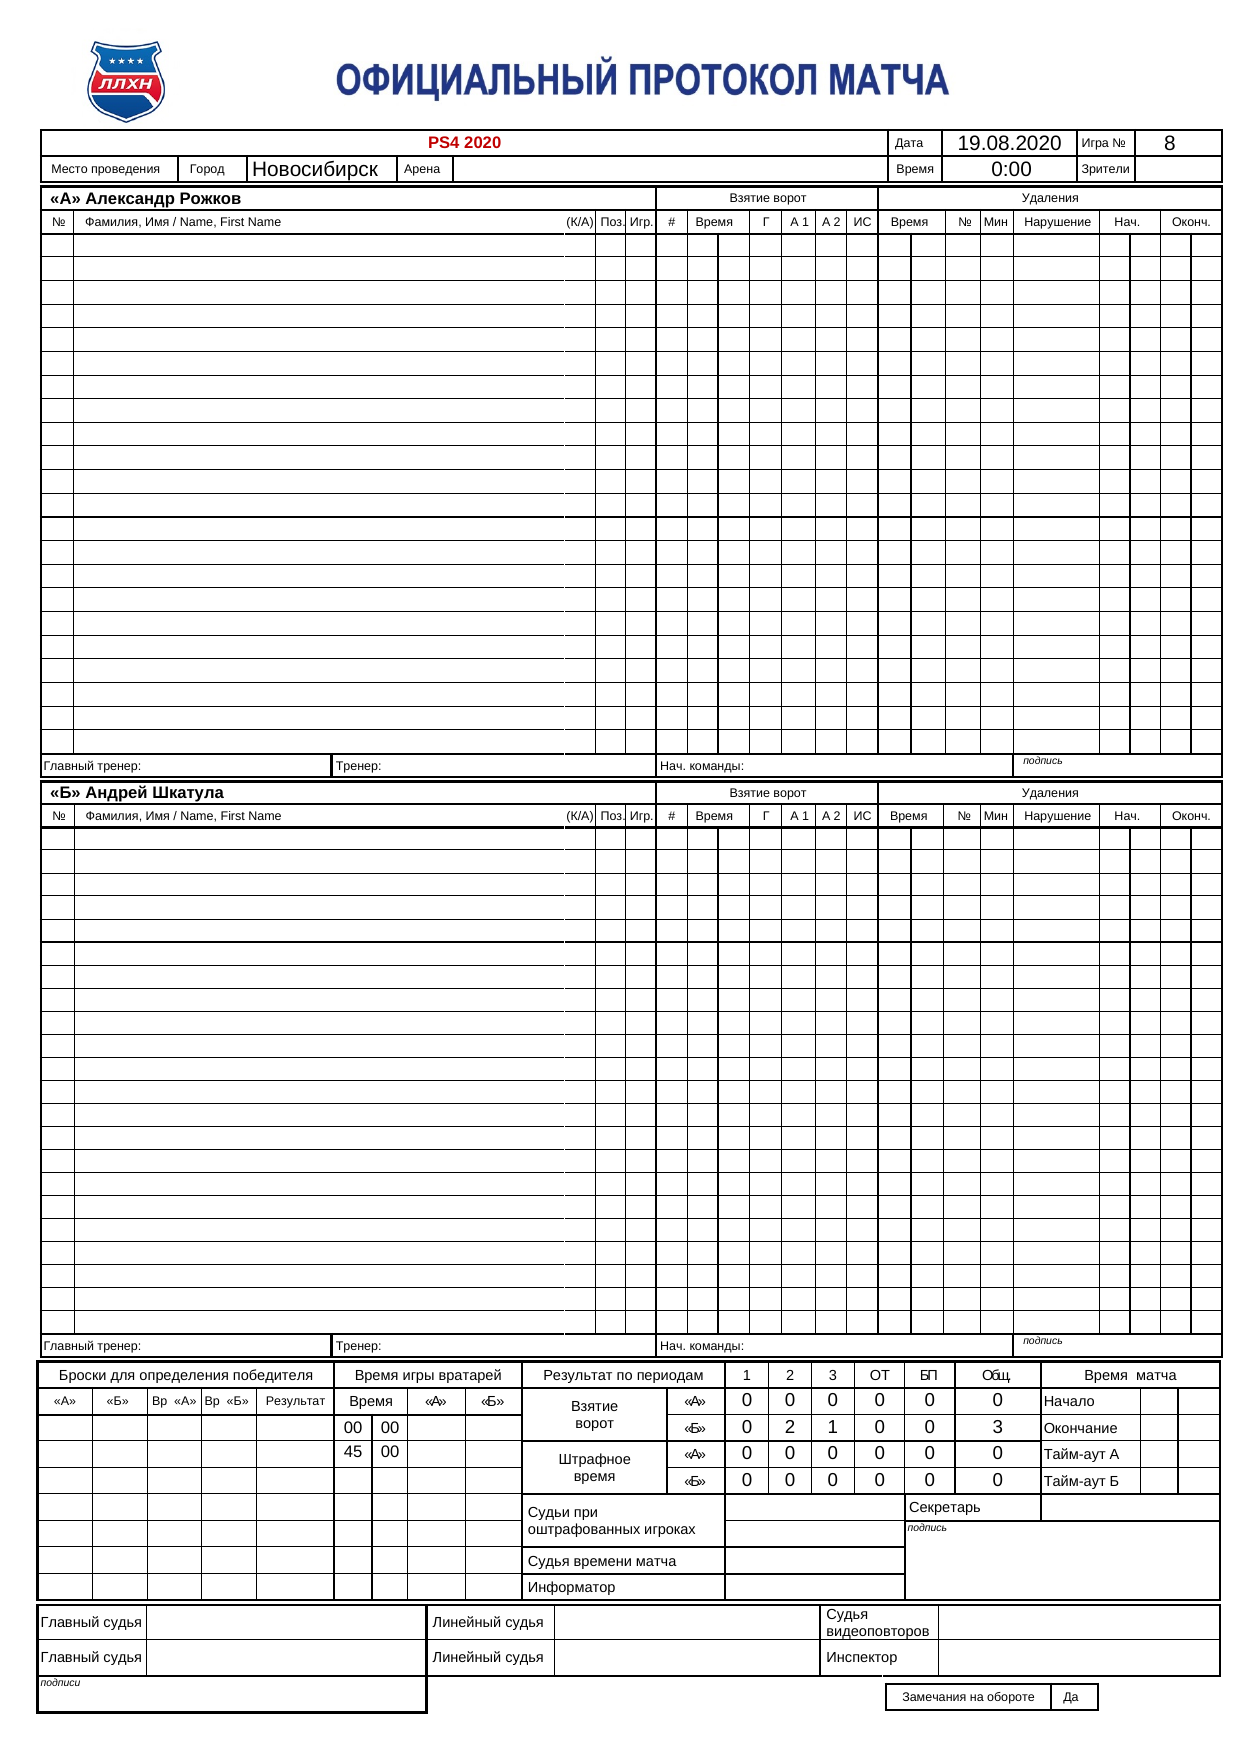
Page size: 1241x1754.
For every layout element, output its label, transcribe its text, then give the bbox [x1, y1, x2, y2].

table_cell [847, 989, 877, 1011]
table_cell [75, 1265, 564, 1287]
table_cell [847, 1196, 877, 1218]
table_header Взятие ворот [657, 783, 877, 803]
table_cell [657, 305, 687, 327]
table_cell А 1 [782, 211, 815, 233]
table_cell [657, 281, 687, 303]
table_cell [981, 1311, 1013, 1333]
table_cell [565, 588, 595, 611]
table_cell [1192, 399, 1221, 422]
table_cell [816, 966, 846, 987]
table_cell Вр «А» [148, 1389, 201, 1413]
table_cell [555, 1640, 819, 1675]
table_header «Б» Андрей Шкатула [42, 783, 655, 803]
table_cell [847, 1127, 877, 1149]
table_cell [688, 565, 717, 587]
table_cell [912, 588, 945, 611]
table_cell [981, 989, 1013, 1011]
table_cell [626, 966, 655, 987]
table_cell [719, 1242, 749, 1264]
table_cell [981, 896, 1013, 918]
table_cell [93, 1547, 147, 1573]
table_cell [74, 588, 564, 611]
table_cell [565, 659, 595, 682]
table_cell [565, 446, 595, 469]
table_cell [912, 257, 945, 280]
table_cell [1014, 470, 1099, 493]
table_cell [1161, 829, 1190, 849]
table_cell Результат [257, 1389, 333, 1413]
table_header 2 [769, 1363, 811, 1387]
table_cell [847, 730, 877, 753]
table_cell [596, 257, 625, 280]
table_cell [981, 707, 1013, 729]
table_cell [1131, 1081, 1160, 1103]
table_cell Тайм-аут Б [1042, 1468, 1140, 1493]
table_cell [1161, 494, 1190, 516]
table_cell [42, 235, 73, 256]
table_cell [565, 1242, 595, 1264]
table_cell [596, 659, 625, 682]
table_cell [847, 707, 877, 729]
table_cell [42, 328, 73, 351]
table_cell [879, 1104, 910, 1126]
table_cell [750, 1150, 781, 1172]
table_cell [1100, 1104, 1129, 1126]
table_cell [74, 565, 564, 587]
table_cell [1131, 518, 1160, 540]
table_cell [879, 920, 910, 941]
table_cell [74, 399, 564, 422]
table_cell [1192, 494, 1221, 516]
table_cell [657, 399, 687, 422]
table_cell [1014, 850, 1099, 872]
table_cell [596, 1035, 625, 1057]
table_cell [1192, 565, 1221, 587]
table_cell [75, 1058, 564, 1079]
table_cell Тайм-аут А [1042, 1441, 1140, 1467]
table_cell [782, 446, 815, 469]
table_cell [565, 235, 595, 256]
table_cell [944, 943, 980, 964]
table_cell [373, 1494, 407, 1520]
table_cell [1192, 470, 1221, 493]
table_cell [1100, 541, 1129, 564]
table_cell [847, 1311, 877, 1333]
table_cell [847, 235, 877, 256]
table_cell [847, 966, 877, 987]
table_cell [373, 1574, 407, 1599]
table_cell [1161, 588, 1190, 611]
table_cell [1192, 1196, 1221, 1218]
table_header 3 [812, 1363, 854, 1387]
table_cell № [944, 805, 980, 826]
table_cell 00 [373, 1441, 407, 1467]
table_cell [816, 989, 846, 1011]
table_cell [42, 1311, 74, 1333]
table_cell [657, 565, 687, 587]
table_cell [847, 659, 877, 682]
table_cell [782, 1012, 815, 1033]
table_cell 0 [812, 1389, 854, 1413]
table_cell [879, 636, 910, 658]
table_cell 2 [769, 1415, 811, 1440]
table_cell [750, 730, 781, 753]
table_cell [879, 1173, 910, 1195]
table_cell [1161, 636, 1190, 658]
table_cell Фамилия, Имя / Name, First Name [74, 211, 565, 233]
table_cell [657, 1219, 687, 1241]
table_cell [74, 612, 564, 634]
table_cell [847, 683, 877, 706]
table_cell Время [879, 805, 943, 826]
table_cell [657, 1288, 687, 1310]
table_cell [912, 1173, 943, 1195]
table_cell (К/А) [565, 211, 595, 233]
table_cell [74, 683, 564, 706]
table_cell [847, 376, 877, 398]
table_cell [257, 1547, 333, 1573]
table_cell [1141, 1468, 1177, 1493]
table_cell ИС [847, 211, 877, 233]
table_cell [42, 636, 73, 658]
table_cell [879, 518, 910, 540]
table_cell [42, 470, 73, 493]
table_header Результат по периодам [523, 1363, 724, 1387]
table_header Игра № [1078, 131, 1134, 155]
table_cell [782, 257, 815, 280]
table_cell [657, 328, 687, 351]
table_cell [1192, 730, 1221, 753]
table_cell [74, 281, 564, 303]
table_cell [1100, 1081, 1129, 1103]
table_cell [1014, 636, 1099, 658]
table_cell [596, 1219, 625, 1241]
table_cell [912, 1242, 943, 1264]
table_cell [1161, 943, 1190, 964]
table_cell [657, 541, 687, 564]
table_cell [847, 829, 877, 849]
table_cell [42, 659, 73, 682]
table_cell [981, 235, 1013, 256]
table_cell [750, 1173, 781, 1195]
table_cell [1014, 829, 1099, 849]
table_cell [847, 1081, 877, 1103]
table_cell [912, 874, 943, 895]
table_cell [596, 829, 625, 849]
table_cell [1131, 1012, 1160, 1033]
table_cell [1100, 446, 1129, 469]
table_cell [1014, 1150, 1099, 1172]
table_cell [565, 920, 595, 941]
table_cell [1014, 874, 1099, 895]
table_cell [565, 352, 595, 374]
table_cell [565, 1173, 595, 1195]
table_cell [1161, 399, 1190, 422]
table_cell [782, 850, 815, 872]
table_cell [1014, 446, 1099, 469]
table_cell [688, 659, 717, 682]
table_cell [1014, 730, 1099, 753]
table_cell Нарушение [1014, 211, 1099, 233]
table_cell [626, 257, 655, 280]
table_cell Инспектор [821, 1640, 938, 1675]
table_cell [39, 1521, 92, 1546]
table_cell [719, 399, 749, 422]
table_cell [782, 494, 815, 516]
table_cell [1131, 281, 1160, 303]
table_header Броски для определения победителя [39, 1363, 333, 1387]
table_cell [657, 920, 687, 941]
table_cell [750, 470, 781, 493]
table_cell [42, 730, 73, 753]
table_cell [912, 920, 943, 941]
table_cell Главный тренер: [42, 1335, 330, 1356]
table_cell [879, 565, 910, 587]
table_cell [688, 235, 717, 256]
table_cell [981, 966, 1013, 987]
table_header ОТ [855, 1363, 904, 1387]
table_cell [782, 352, 815, 374]
table_cell [782, 305, 815, 327]
table_cell [782, 1150, 815, 1172]
table_cell [1100, 1012, 1129, 1033]
table_cell [981, 446, 1013, 469]
table_cell [750, 423, 781, 445]
table_cell [657, 1081, 687, 1103]
table_cell [148, 1441, 201, 1467]
table_cell [879, 1196, 910, 1218]
table_cell [782, 1288, 815, 1310]
table_cell [1014, 943, 1099, 964]
table_cell [657, 707, 687, 729]
table_cell [816, 1219, 846, 1241]
table_cell [1100, 1311, 1129, 1333]
table_cell [565, 874, 595, 895]
table_cell [782, 565, 815, 587]
table_cell [626, 874, 655, 895]
table_cell [75, 896, 564, 918]
table_cell [782, 1035, 815, 1057]
table_cell [946, 683, 980, 706]
table_cell «Б» [668, 1468, 724, 1493]
table_cell 0 [855, 1415, 904, 1440]
table_cell [335, 1547, 371, 1573]
table_cell [879, 446, 910, 469]
table_cell [74, 352, 564, 374]
table_cell [726, 1495, 904, 1520]
table_cell [847, 518, 877, 540]
table_cell [726, 1521, 904, 1546]
table_cell 0 [769, 1389, 811, 1413]
table_cell [626, 730, 655, 753]
table_cell [912, 1150, 943, 1172]
table_cell [1014, 352, 1099, 374]
table_cell [912, 1012, 943, 1033]
table_cell [596, 305, 625, 327]
table_cell Город [179, 157, 246, 181]
table_cell [335, 1494, 371, 1520]
table_cell [466, 1521, 521, 1546]
table_cell «А» [668, 1442, 724, 1467]
table_cell [1131, 1242, 1160, 1264]
table_cell [75, 989, 564, 1011]
table_cell [688, 683, 717, 706]
table_cell [782, 612, 815, 634]
table_cell [879, 966, 910, 987]
table_cell [626, 588, 655, 611]
table_cell [912, 612, 945, 634]
table_cell [148, 1521, 201, 1546]
table_cell [565, 730, 595, 753]
table_cell [688, 1081, 717, 1103]
table_cell [42, 399, 73, 422]
table_cell [912, 1288, 943, 1310]
table_cell [782, 423, 815, 445]
table_cell [1100, 1265, 1129, 1287]
table_cell 0 [726, 1468, 768, 1493]
table_cell [944, 1081, 980, 1103]
table_cell [626, 636, 655, 658]
table_cell [148, 1574, 201, 1599]
table_cell [719, 966, 749, 987]
table_cell [944, 1173, 980, 1195]
table_cell [688, 1196, 717, 1218]
table_cell [1131, 470, 1160, 493]
table_cell 0 [726, 1389, 768, 1413]
table_cell [39, 1416, 92, 1440]
table_cell [879, 1058, 910, 1079]
table_cell [1100, 874, 1129, 895]
table_cell [42, 518, 73, 540]
table_cell подпись [906, 1522, 1219, 1599]
table_cell [816, 1081, 846, 1103]
table_cell [626, 305, 655, 327]
table_cell [782, 966, 815, 987]
table_cell [782, 470, 815, 493]
table_cell [688, 257, 717, 280]
table_cell [1100, 588, 1129, 611]
table_cell [912, 399, 945, 422]
table_cell [946, 328, 980, 351]
table_cell [75, 874, 564, 895]
table_cell [912, 305, 945, 327]
table_cell [626, 470, 655, 493]
table_cell [981, 423, 1013, 445]
table_cell [626, 612, 655, 634]
table_cell [782, 874, 815, 895]
table_cell [408, 1416, 465, 1440]
table_cell [1014, 896, 1099, 918]
table_cell [1014, 707, 1099, 729]
table_cell [944, 1311, 980, 1333]
table_cell Линейный судья [428, 1640, 554, 1675]
table_cell [981, 1173, 1013, 1195]
table_cell [1014, 518, 1099, 540]
table_cell [944, 1219, 980, 1241]
table_cell [1192, 612, 1221, 634]
table_cell [1100, 328, 1129, 351]
table_cell [1161, 1219, 1190, 1241]
table_cell [1014, 1104, 1099, 1126]
table_cell [1161, 565, 1190, 587]
table_cell [1131, 1127, 1160, 1149]
table_cell [565, 423, 595, 445]
table_cell [626, 1058, 655, 1079]
table_cell [1131, 896, 1160, 918]
table_cell [688, 399, 717, 422]
table_cell [596, 612, 625, 634]
table_cell [879, 399, 910, 422]
table_cell [596, 446, 625, 469]
table_cell [657, 518, 687, 540]
table_cell [626, 659, 655, 682]
table_cell 0 [769, 1468, 811, 1493]
table_cell Нач. [1100, 211, 1160, 233]
table_cell [719, 494, 749, 516]
table_cell [946, 730, 980, 753]
table_cell [565, 1219, 595, 1241]
table_cell [847, 541, 877, 564]
table_cell [42, 707, 73, 729]
table_cell [816, 1058, 846, 1079]
table_cell [750, 565, 781, 587]
table_cell [782, 1196, 815, 1218]
table_cell [912, 1104, 943, 1126]
table_cell [750, 1104, 781, 1126]
table_header БП [905, 1363, 954, 1387]
table_cell [1192, 446, 1221, 469]
table_cell [373, 1547, 407, 1573]
table_cell [1136, 157, 1221, 181]
table_cell [847, 1242, 877, 1264]
table_cell [1131, 1173, 1160, 1195]
table_cell [565, 989, 595, 1011]
table_cell [879, 1081, 910, 1103]
table_cell [879, 494, 910, 516]
table_cell [596, 636, 625, 658]
table_cell [847, 612, 877, 634]
table_cell [74, 305, 564, 327]
table_cell [1192, 659, 1221, 682]
table_cell [912, 1081, 943, 1103]
table_cell [408, 1468, 465, 1493]
table_cell 0 [726, 1442, 768, 1467]
table_cell [626, 850, 655, 872]
table_cell [1100, 612, 1129, 634]
table_cell [1042, 1495, 1219, 1520]
table_cell [946, 376, 980, 398]
table_cell [750, 966, 781, 987]
table_cell Время [889, 157, 941, 181]
table_cell [912, 494, 945, 516]
table_cell [912, 683, 945, 706]
table_cell [75, 1127, 564, 1149]
table_cell [981, 518, 1013, 540]
table_cell Время [688, 805, 749, 826]
table_cell [946, 588, 980, 611]
table_cell [879, 659, 910, 682]
table_cell [626, 1219, 655, 1241]
table_cell 1 [812, 1415, 854, 1440]
table_cell [596, 399, 625, 422]
table_cell [1131, 1288, 1160, 1310]
table_cell [565, 896, 595, 918]
table_cell [39, 1494, 92, 1520]
table_cell [688, 1127, 717, 1149]
table_cell [912, 518, 945, 540]
table_cell [1192, 1104, 1221, 1126]
table_cell [565, 376, 595, 398]
table_cell Игр. [626, 211, 655, 233]
table_cell [688, 446, 717, 469]
table_cell Зрители [1078, 157, 1134, 181]
table_cell [657, 850, 687, 872]
table_cell [847, 874, 877, 895]
table_cell [657, 588, 687, 611]
table_cell [879, 305, 910, 327]
table_cell [782, 659, 815, 682]
table_cell [202, 1521, 256, 1546]
table_cell Секретарь [906, 1495, 1040, 1520]
table_cell [719, 896, 749, 918]
table_cell [565, 305, 595, 327]
table_cell [981, 281, 1013, 303]
table_cell [719, 1173, 749, 1195]
table_cell Вр «Б» [202, 1389, 256, 1413]
table_cell [1100, 423, 1129, 445]
table_cell 0 [855, 1389, 904, 1413]
table_cell [596, 281, 625, 303]
table_cell [1100, 281, 1129, 303]
table_cell [816, 829, 846, 849]
table_cell [816, 1265, 846, 1287]
table_cell [688, 1104, 717, 1126]
table_cell [719, 659, 749, 682]
table_cell [981, 1127, 1013, 1149]
table_cell [596, 943, 625, 964]
table_cell [596, 1196, 625, 1218]
table_cell [75, 829, 564, 849]
table_cell [42, 541, 73, 564]
table_cell [1131, 1219, 1160, 1241]
table_cell [879, 423, 910, 445]
table_cell [1100, 1288, 1129, 1310]
table_header «А» Александр Рожков [42, 188, 655, 209]
table_cell [626, 352, 655, 374]
table_cell [847, 305, 877, 327]
table_cell [782, 1311, 815, 1333]
table_cell [1014, 1035, 1099, 1057]
table_cell [42, 376, 73, 398]
table_cell [981, 920, 1013, 941]
table_cell [75, 1035, 564, 1057]
table_cell [944, 1150, 980, 1172]
table_cell [912, 235, 945, 256]
table_cell [1100, 943, 1129, 964]
table_cell [257, 1468, 333, 1493]
table_cell [1100, 235, 1129, 256]
table_cell [1192, 966, 1221, 987]
table_cell [147, 1606, 425, 1639]
table_cell [626, 565, 655, 587]
table_cell [657, 352, 687, 374]
table_cell [596, 874, 625, 895]
table_cell [657, 376, 687, 398]
table_cell [782, 707, 815, 729]
table_cell «А» [668, 1389, 724, 1413]
table_cell Нач. команды: [657, 755, 1012, 776]
table_cell [1161, 281, 1190, 303]
table_cell [1192, 874, 1221, 895]
table_cell [1131, 636, 1160, 658]
table_cell [782, 399, 815, 422]
table_cell [626, 1288, 655, 1310]
table_cell [565, 943, 595, 964]
table_cell [688, 376, 717, 398]
table_cell 0 [812, 1468, 854, 1493]
table_cell [1100, 730, 1129, 753]
table_cell [1141, 1389, 1177, 1413]
table_cell [879, 1288, 910, 1310]
table_cell [981, 352, 1013, 374]
table_cell [657, 423, 687, 445]
table_cell [565, 281, 595, 303]
table_cell [1161, 966, 1190, 987]
table_cell [750, 494, 781, 516]
table_cell [879, 1150, 910, 1172]
table_cell [750, 943, 781, 964]
table_cell 0 [905, 1389, 954, 1413]
table_cell [626, 896, 655, 918]
table_cell [816, 612, 846, 634]
table_cell [688, 896, 717, 918]
table_cell [565, 966, 595, 987]
table_cell [1131, 565, 1160, 587]
table_cell [879, 1242, 910, 1264]
table_cell 3 [956, 1415, 1040, 1440]
table_cell [688, 612, 717, 634]
table_cell [75, 1219, 564, 1241]
table_cell [816, 588, 846, 611]
table_cell [912, 1196, 943, 1218]
table_cell [1131, 1311, 1160, 1333]
table_cell [944, 1242, 980, 1264]
table_cell [74, 423, 564, 445]
table_cell [1192, 518, 1221, 540]
table_cell [719, 636, 749, 658]
table_cell [946, 707, 980, 729]
table_cell [657, 1012, 687, 1033]
table_cell [912, 328, 945, 351]
table_cell [912, 423, 945, 445]
table_cell [42, 989, 74, 1011]
table_cell [946, 541, 980, 564]
table_cell [1161, 1012, 1190, 1033]
table_cell А 2 [816, 211, 846, 233]
table_cell [981, 943, 1013, 964]
table_cell [879, 943, 910, 964]
table_cell [1014, 1311, 1099, 1333]
table_cell [1141, 1415, 1177, 1440]
table_cell [74, 257, 564, 280]
table_cell [1192, 683, 1221, 706]
table_cell [879, 588, 910, 611]
table_cell [719, 850, 749, 872]
table_cell [879, 541, 910, 564]
table_cell [981, 612, 1013, 634]
table_cell [454, 157, 887, 181]
table_cell [42, 423, 73, 445]
table_cell [596, 423, 625, 445]
table_cell [1100, 683, 1129, 706]
table_cell [408, 1494, 465, 1520]
table_cell [981, 1081, 1013, 1103]
table_cell [1161, 446, 1190, 469]
table_cell [944, 1035, 980, 1057]
table_cell [1014, 1265, 1099, 1287]
table_cell Судьи при оштрафованных игроках [523, 1495, 724, 1546]
table_cell [719, 1196, 749, 1218]
table_cell [750, 989, 781, 1011]
table_cell [1131, 989, 1160, 1011]
table_cell [847, 1173, 877, 1195]
table_cell [148, 1494, 201, 1520]
table_cell [782, 896, 815, 918]
table_cell [981, 683, 1013, 706]
table_cell [847, 1012, 877, 1033]
table_cell [1192, 305, 1221, 327]
table_cell [148, 1468, 201, 1493]
table_cell [1161, 1035, 1190, 1057]
table_cell [912, 565, 945, 587]
table_cell [688, 1150, 717, 1172]
table_header 8 [1136, 131, 1221, 155]
table_cell [946, 518, 980, 540]
table_cell [657, 470, 687, 493]
table_cell [750, 636, 781, 658]
table_cell [1100, 376, 1129, 398]
table_cell [42, 1288, 74, 1310]
table_cell «Б» [93, 1389, 147, 1413]
table_cell [75, 920, 564, 941]
table_cell [657, 1173, 687, 1195]
table_cell [466, 1547, 521, 1573]
table_cell [1161, 1058, 1190, 1079]
table_cell [879, 1265, 910, 1287]
table_cell [75, 1311, 564, 1333]
table_cell [912, 281, 945, 303]
table_cell [1192, 1058, 1221, 1079]
table_cell [750, 874, 781, 895]
table_cell [750, 707, 781, 729]
table_cell Г [750, 211, 781, 233]
table_cell [688, 1012, 717, 1033]
table_cell [750, 235, 781, 256]
table_cell [565, 470, 595, 493]
table_cell [1014, 1219, 1099, 1241]
table_cell [1192, 1219, 1221, 1241]
table_cell [847, 470, 877, 493]
table_cell [1161, 257, 1190, 280]
table_cell [944, 850, 980, 872]
table_cell [1014, 920, 1099, 941]
table_cell [1161, 1104, 1190, 1126]
table_header Замечания на обороте [887, 1685, 1050, 1709]
table_cell [1161, 1173, 1190, 1195]
table_cell [42, 1150, 74, 1172]
table_cell 0:00 [943, 157, 1076, 181]
table_cell [750, 399, 781, 422]
table_cell [816, 1196, 846, 1218]
table_cell [1014, 1012, 1099, 1033]
table_header Да [1052, 1685, 1097, 1709]
table_cell [688, 874, 717, 895]
table_cell [981, 1104, 1013, 1126]
table_cell [1161, 1150, 1190, 1172]
table_cell [1192, 636, 1221, 658]
table_cell [719, 1035, 749, 1057]
table_cell [816, 305, 846, 327]
table_cell [750, 850, 781, 872]
table_cell [782, 328, 815, 351]
table_cell [626, 1104, 655, 1126]
table_cell [596, 1265, 625, 1287]
table_cell [1014, 1288, 1099, 1310]
table_cell [1014, 565, 1099, 587]
table_cell [1161, 707, 1190, 729]
table_cell [1131, 1058, 1160, 1079]
table_cell [42, 683, 73, 706]
table_cell [946, 305, 980, 327]
table_cell [1131, 1104, 1160, 1126]
table_cell [408, 1547, 465, 1573]
table_cell [688, 920, 717, 941]
table_cell [1161, 1127, 1190, 1149]
table_cell [1100, 1196, 1129, 1218]
table_header PS4 2020 [42, 131, 887, 155]
table_cell [719, 328, 749, 351]
table_cell [981, 1035, 1013, 1057]
table_cell [944, 1265, 980, 1287]
table_cell 00 [373, 1416, 407, 1440]
table_cell [93, 1468, 147, 1493]
table_cell [782, 1219, 815, 1241]
table_cell [688, 470, 717, 493]
table_cell [626, 683, 655, 706]
table_cell [75, 966, 564, 987]
table_cell Главный судья [39, 1606, 146, 1639]
table_cell [782, 376, 815, 398]
table_header Время матча [1042, 1363, 1219, 1387]
table_cell [596, 1104, 625, 1126]
table_cell [782, 1242, 815, 1264]
table_cell [42, 966, 74, 987]
table_cell [75, 1104, 564, 1126]
table_cell [1100, 1058, 1129, 1079]
table_cell [202, 1416, 256, 1440]
table_cell [688, 1265, 717, 1287]
table_cell [596, 683, 625, 706]
table_cell [1141, 1441, 1177, 1467]
table_cell 0 [905, 1415, 954, 1440]
table_cell [944, 1104, 980, 1126]
table_header Взятие ворот [657, 188, 877, 209]
table_cell 0 [956, 1468, 1040, 1493]
table_cell [565, 636, 595, 658]
table_cell [1192, 920, 1221, 941]
table_cell [981, 470, 1013, 493]
table_cell [1100, 1219, 1129, 1241]
table_cell [944, 989, 980, 1011]
table_cell [1192, 1035, 1221, 1057]
table_cell [912, 446, 945, 469]
table_cell [39, 1574, 92, 1599]
table_cell [1161, 470, 1190, 493]
table_cell [1161, 1265, 1190, 1287]
table_cell Главный тренер: [42, 755, 330, 776]
table_cell [1161, 612, 1190, 634]
table_cell [912, 1127, 943, 1149]
table_cell [42, 896, 74, 918]
table_cell [688, 588, 717, 611]
table_cell [816, 683, 846, 706]
table_cell [688, 1219, 717, 1241]
table_cell [42, 1012, 74, 1033]
table_cell [750, 612, 781, 634]
table_cell [847, 446, 877, 469]
table_cell [1014, 1173, 1099, 1195]
table_cell [1014, 376, 1099, 398]
table_cell [1014, 328, 1099, 351]
table_cell [39, 1547, 92, 1573]
table_cell подпись [1014, 755, 1221, 776]
table_cell [879, 257, 910, 280]
table_cell [1014, 305, 1099, 327]
table_cell [912, 850, 943, 872]
table_cell [1161, 305, 1190, 327]
table_cell [879, 1219, 910, 1241]
table_cell [1161, 1081, 1190, 1103]
table_cell [726, 1548, 904, 1573]
table_cell [657, 1150, 687, 1172]
table_cell [782, 588, 815, 611]
table_cell [719, 829, 749, 849]
table_cell [335, 1574, 371, 1599]
table_cell [688, 1035, 717, 1057]
table_cell [750, 376, 781, 398]
table_cell [42, 1035, 74, 1057]
table_cell Окончание [1042, 1415, 1140, 1440]
table_cell [565, 328, 595, 351]
table_cell [1192, 896, 1221, 918]
table_cell [42, 305, 73, 327]
table_cell [74, 659, 564, 682]
table_cell [42, 446, 73, 469]
table_cell [912, 896, 943, 918]
table_cell [879, 1012, 910, 1033]
table_cell [847, 281, 877, 303]
table_header Дата [889, 131, 941, 155]
table_cell Мин [981, 211, 1013, 233]
table_cell [847, 850, 877, 872]
table_cell [816, 896, 846, 918]
table_cell подпись [1014, 1335, 1221, 1356]
table_cell [782, 636, 815, 658]
table_cell [657, 446, 687, 469]
table_cell [816, 920, 846, 941]
table_cell [1100, 399, 1129, 422]
table_cell [719, 943, 749, 964]
table_cell [750, 1058, 781, 1079]
table_cell [1192, 850, 1221, 872]
table_cell [596, 1012, 625, 1033]
table_cell Штрафное время [523, 1442, 666, 1493]
table_cell [688, 1058, 717, 1079]
table_cell [981, 1012, 1013, 1033]
table_cell [719, 1012, 749, 1033]
table_cell [782, 1173, 815, 1195]
table_cell [74, 328, 564, 351]
table_cell [1014, 989, 1099, 1011]
table_cell [565, 1196, 595, 1218]
table_cell [1192, 707, 1221, 729]
table_cell [688, 1311, 717, 1333]
table_cell [847, 920, 877, 941]
table_cell [719, 541, 749, 564]
table_cell [596, 588, 625, 611]
table_cell [981, 636, 1013, 658]
table_cell [596, 1242, 625, 1264]
table_cell [626, 1242, 655, 1264]
table_cell [626, 1012, 655, 1033]
table_cell [847, 399, 877, 422]
table_cell [657, 1104, 687, 1126]
table_cell [816, 1035, 846, 1057]
table_cell 0 [956, 1389, 1040, 1413]
table_cell [1192, 1173, 1221, 1195]
table_cell [981, 1265, 1013, 1287]
table_cell [879, 612, 910, 634]
table_cell [75, 850, 564, 872]
table_cell [202, 1547, 256, 1573]
table_cell [626, 494, 655, 516]
table_cell [39, 1441, 92, 1467]
table_cell [626, 446, 655, 469]
table_cell [42, 1242, 74, 1264]
table_cell [750, 1288, 781, 1310]
table_cell [565, 1081, 595, 1103]
table_cell [1131, 659, 1160, 682]
table_cell [946, 494, 980, 516]
table_cell № [946, 211, 980, 233]
table_cell [74, 707, 564, 729]
table_cell [1014, 423, 1099, 445]
table_cell [981, 494, 1013, 516]
table_cell «Б» [668, 1415, 724, 1440]
table_cell [816, 1127, 846, 1149]
table_cell [657, 896, 687, 918]
table_cell Поз. [596, 805, 625, 826]
table_header Удаления [879, 188, 1221, 209]
table_cell [782, 1104, 815, 1126]
table_cell [719, 730, 749, 753]
table_cell [719, 588, 749, 611]
table_cell [74, 518, 564, 540]
table_cell [1131, 1265, 1160, 1287]
table_cell [981, 730, 1013, 753]
table_cell [981, 376, 1013, 398]
table_cell [879, 328, 910, 351]
table_cell [939, 1606, 1219, 1639]
table_cell [1161, 376, 1190, 398]
table_cell [74, 376, 564, 398]
table_cell [1131, 850, 1160, 872]
table_cell [1014, 588, 1099, 611]
table_cell [816, 565, 846, 587]
table_cell [719, 1219, 749, 1241]
table_cell [93, 1441, 147, 1467]
table_cell [719, 470, 749, 493]
table_cell [75, 1173, 564, 1195]
table_cell [42, 850, 74, 872]
table_cell [750, 588, 781, 611]
table_cell [750, 659, 781, 682]
table_cell [750, 920, 781, 941]
table_cell [688, 328, 717, 351]
table_cell «Б » [466, 1389, 521, 1413]
table_cell [688, 966, 717, 987]
table_cell [816, 874, 846, 895]
table_cell 45 [335, 1441, 371, 1467]
table_cell [782, 1081, 815, 1103]
table_header 19.08.2020 [943, 131, 1076, 155]
table_cell [1192, 235, 1221, 256]
table_cell [626, 707, 655, 729]
table_cell [1192, 1265, 1221, 1287]
table_cell [1014, 1196, 1099, 1218]
table_cell [816, 1288, 846, 1310]
table_cell [626, 281, 655, 303]
table_cell [1014, 399, 1099, 422]
table_cell Линейный судья [428, 1606, 554, 1639]
table_cell [1131, 1150, 1160, 1172]
table_cell [883, 1677, 1220, 1681]
table_cell [1131, 328, 1160, 351]
table_cell [912, 707, 945, 729]
table_cell [719, 518, 749, 540]
table_cell [42, 920, 74, 941]
table_cell [1161, 352, 1190, 374]
table_cell [782, 920, 815, 941]
table_cell [912, 989, 943, 1011]
table_cell [981, 850, 1013, 872]
table_cell [596, 565, 625, 587]
table_cell [719, 305, 749, 327]
table_cell [719, 1311, 749, 1333]
table_cell 0 [855, 1468, 904, 1493]
table_cell [782, 943, 815, 964]
table_cell 0 [812, 1442, 854, 1467]
table_cell [944, 920, 980, 941]
table_cell [42, 352, 73, 374]
table_cell [42, 829, 74, 849]
table_cell [1100, 518, 1129, 540]
table_cell [981, 874, 1013, 895]
table_cell [750, 1219, 781, 1241]
table_cell [1014, 281, 1099, 303]
table_cell [981, 659, 1013, 682]
table_cell «А» [39, 1389, 92, 1413]
table_cell [688, 636, 717, 658]
table_cell [946, 281, 980, 303]
table_cell [565, 399, 595, 422]
table_cell [39, 1468, 92, 1493]
table_cell [1192, 1288, 1221, 1310]
table_cell [93, 1574, 147, 1599]
table_cell Время [879, 211, 945, 233]
table_cell [1100, 1035, 1129, 1057]
table_cell [626, 1035, 655, 1057]
table_cell [1099, 1682, 1220, 1711]
table_cell [335, 1468, 371, 1493]
table_cell [42, 1196, 74, 1218]
table_cell [1131, 966, 1160, 987]
table_cell Взятие ворот [523, 1389, 666, 1440]
table_cell [750, 683, 781, 706]
table_cell [912, 966, 943, 987]
table_cell [719, 257, 749, 280]
table_cell [719, 376, 749, 398]
table_cell Г [750, 805, 781, 826]
table_cell [1100, 989, 1129, 1011]
table_cell [912, 1035, 943, 1057]
table_cell [42, 588, 73, 611]
table_cell [912, 659, 945, 682]
table_cell [1161, 1196, 1190, 1218]
table_cell [750, 281, 781, 303]
table_cell [202, 1441, 256, 1467]
table_cell [1131, 446, 1160, 469]
table_cell [981, 1288, 1013, 1310]
table_cell Время [688, 211, 749, 233]
table_cell [75, 1150, 564, 1172]
table_cell [596, 707, 625, 729]
table_cell [1100, 257, 1129, 280]
table_cell [750, 829, 781, 849]
table_cell [912, 541, 945, 564]
table_cell [1161, 1311, 1190, 1333]
table_cell # [657, 211, 687, 233]
table_cell [1131, 1035, 1160, 1057]
table_cell [565, 565, 595, 587]
table_cell Информатор [523, 1575, 724, 1599]
table_cell [1161, 518, 1190, 540]
table_cell [1014, 966, 1099, 987]
table_cell А 1 [782, 805, 815, 826]
table_cell [1161, 1242, 1190, 1264]
table_cell [373, 1468, 407, 1493]
table_cell [816, 494, 846, 516]
table_cell [981, 541, 1013, 564]
table_cell [816, 659, 846, 682]
table_cell [719, 1104, 749, 1126]
table_cell 0 [905, 1442, 954, 1467]
table_cell [408, 1441, 465, 1467]
table_cell Нарушение [1014, 805, 1099, 826]
table_cell [565, 257, 595, 280]
table_cell [847, 1150, 877, 1172]
table_cell [626, 1311, 655, 1333]
table_cell [626, 423, 655, 445]
table_cell 0 [769, 1442, 811, 1467]
table_cell [42, 1104, 74, 1126]
table_cell [74, 541, 564, 564]
table_cell [944, 896, 980, 918]
table_cell [657, 1242, 687, 1264]
table_cell [816, 257, 846, 280]
table_cell [879, 470, 910, 493]
table_cell Новосибирск [248, 157, 396, 181]
table_cell [1192, 1081, 1221, 1103]
table_cell [1131, 943, 1160, 964]
table_cell [626, 235, 655, 256]
table_cell Игр. [626, 805, 655, 826]
table_cell [981, 1196, 1013, 1218]
table_cell [1100, 352, 1129, 374]
table_cell [719, 874, 749, 895]
table_cell [750, 1265, 781, 1287]
table_cell [981, 1150, 1013, 1172]
table_cell [626, 518, 655, 540]
table_cell [257, 1441, 333, 1467]
table_cell [981, 257, 1013, 280]
table_cell [912, 1311, 943, 1333]
table_cell [596, 989, 625, 1011]
table_header 1 [726, 1363, 768, 1387]
table_cell [879, 896, 910, 918]
table_cell [42, 257, 73, 280]
table_cell [626, 1196, 655, 1218]
table_cell [816, 352, 846, 374]
table_cell [657, 494, 687, 516]
table_cell [816, 423, 846, 445]
table_cell [750, 541, 781, 564]
table_cell [782, 518, 815, 540]
table_cell [257, 1574, 333, 1599]
table_cell [981, 1058, 1013, 1079]
table_cell [596, 376, 625, 398]
table_cell ИС [847, 805, 877, 826]
table_cell [565, 707, 595, 729]
table_cell [626, 943, 655, 964]
table_cell [946, 446, 980, 469]
table_cell [1100, 896, 1129, 918]
table_cell [202, 1494, 256, 1520]
table_cell [816, 541, 846, 564]
table_cell [912, 470, 945, 493]
table_cell [1192, 1311, 1221, 1333]
table_cell [1100, 305, 1129, 327]
table_cell [466, 1441, 521, 1467]
table_cell [946, 235, 980, 256]
table_cell [202, 1574, 256, 1599]
table_cell [1131, 707, 1160, 729]
table_cell [626, 1081, 655, 1103]
table_cell [1131, 612, 1160, 634]
table_cell [596, 896, 625, 918]
table_cell Место проведения [42, 157, 177, 181]
table_cell [657, 612, 687, 634]
table_cell [946, 352, 980, 374]
table_cell [1131, 683, 1160, 706]
table_cell [719, 1058, 749, 1079]
table_cell [565, 1012, 595, 1033]
table_cell [1014, 659, 1099, 682]
table_cell [596, 1173, 625, 1195]
table_cell [565, 683, 595, 706]
table_cell [879, 281, 910, 303]
table_cell [596, 541, 625, 564]
table_cell [42, 1265, 74, 1287]
table_cell [565, 1150, 595, 1172]
table_cell [1131, 541, 1160, 564]
table_cell [74, 235, 564, 256]
table_cell [782, 1058, 815, 1079]
table_cell [816, 518, 846, 540]
table_cell [946, 612, 980, 634]
table_cell [1192, 1242, 1221, 1264]
table_cell [1161, 235, 1190, 256]
table_cell [626, 1265, 655, 1287]
table_cell [42, 565, 73, 587]
table_cell [466, 1416, 521, 1440]
table_cell [1161, 1288, 1190, 1310]
table_cell [847, 352, 877, 374]
table_cell [1131, 376, 1160, 398]
table_cell [596, 1081, 625, 1103]
table_cell [981, 305, 1013, 327]
table_cell [719, 423, 749, 445]
table_cell [1100, 470, 1129, 493]
table_cell # [657, 805, 687, 826]
table_cell [565, 1058, 595, 1079]
table_cell [555, 1606, 819, 1639]
table_cell [912, 1219, 943, 1241]
table_cell [42, 1219, 74, 1241]
table_cell [879, 683, 910, 706]
table_cell [42, 1081, 74, 1103]
table_cell [596, 494, 625, 516]
table_cell [565, 1311, 595, 1333]
table_cell [750, 305, 781, 327]
table_cell [202, 1468, 256, 1493]
table_cell [657, 1196, 687, 1218]
table_cell [1161, 683, 1190, 706]
table_cell [93, 1416, 147, 1440]
table_cell [1014, 494, 1099, 516]
table_cell [657, 966, 687, 987]
table_cell Оконч. [1161, 211, 1221, 233]
table_cell [1014, 1242, 1099, 1264]
table_cell [912, 730, 945, 753]
table_cell [1100, 966, 1129, 987]
table_cell [1161, 850, 1190, 872]
table_cell [719, 565, 749, 587]
table_cell [981, 1219, 1013, 1241]
table_cell [335, 1521, 371, 1546]
table_cell [847, 423, 877, 445]
table_cell [944, 1127, 980, 1149]
table_cell [782, 541, 815, 564]
table_cell [782, 989, 815, 1011]
table_cell [596, 328, 625, 351]
table_cell [1014, 257, 1099, 280]
table_cell [944, 1288, 980, 1310]
table_cell [565, 541, 595, 564]
table_cell [816, 1242, 846, 1264]
table_cell [688, 281, 717, 303]
table_cell [257, 1521, 333, 1546]
table_cell [657, 829, 687, 849]
table_cell [42, 1127, 74, 1149]
table_cell Тренер: [333, 1335, 655, 1356]
table_cell [750, 1196, 781, 1218]
table_cell [1100, 850, 1129, 872]
table_cell [688, 1173, 717, 1195]
table_cell [596, 1127, 625, 1149]
table_cell [719, 352, 749, 374]
table_cell [1192, 989, 1221, 1011]
table_cell [879, 989, 910, 1011]
table_cell [596, 850, 625, 872]
table_cell [782, 281, 815, 303]
table_cell № [42, 805, 74, 826]
table_cell [688, 707, 717, 729]
table_cell [719, 1265, 749, 1287]
table_cell [1100, 636, 1129, 658]
table_cell [1192, 541, 1221, 564]
table_cell [1192, 423, 1221, 445]
table_cell [912, 1058, 943, 1079]
table_cell [912, 943, 943, 964]
table_cell [879, 829, 910, 849]
table_cell [657, 1035, 687, 1057]
table_cell [782, 1127, 815, 1149]
table_cell [816, 328, 846, 351]
table_cell [1014, 541, 1099, 564]
table_cell [1100, 1150, 1129, 1172]
table_cell [1131, 423, 1160, 445]
table_header Время игры вратарей [335, 1363, 521, 1387]
table_cell [750, 446, 781, 469]
table_cell [1131, 829, 1160, 849]
table_cell [946, 257, 980, 280]
table_cell [1131, 305, 1160, 327]
table_cell [688, 850, 717, 872]
table_cell [657, 943, 687, 964]
table_cell [626, 920, 655, 941]
table_cell [847, 1058, 877, 1079]
table_cell [626, 399, 655, 422]
table_cell [657, 1058, 687, 1079]
table_cell [1192, 257, 1221, 280]
table_cell [466, 1574, 521, 1599]
table_cell Судья времени матча [523, 1548, 724, 1573]
table_cell [944, 829, 980, 849]
table_cell [42, 943, 74, 964]
table_cell [981, 588, 1013, 611]
table_cell [816, 707, 846, 729]
table_cell [1100, 1173, 1129, 1195]
table_cell [1131, 588, 1160, 611]
table_cell [1161, 730, 1190, 753]
table_cell [944, 1196, 980, 1218]
table_cell [657, 1311, 687, 1333]
table_cell [1161, 920, 1190, 941]
table_cell [879, 1035, 910, 1057]
table_cell [257, 1494, 333, 1520]
table_cell [565, 829, 595, 849]
table_cell Нач. [1100, 805, 1160, 826]
table_cell [688, 989, 717, 1011]
table_cell [626, 1173, 655, 1195]
table_cell [1014, 235, 1099, 256]
table_cell [816, 376, 846, 398]
table_cell [750, 896, 781, 918]
table_cell [719, 1081, 749, 1103]
table_cell [847, 1288, 877, 1310]
table_cell [1100, 829, 1129, 849]
table_cell [946, 636, 980, 658]
table_cell [981, 829, 1013, 849]
table_cell [847, 588, 877, 611]
table_cell [782, 683, 815, 706]
table_cell Поз. [596, 211, 625, 233]
table_cell [657, 874, 687, 895]
table_cell [944, 874, 980, 895]
table_cell [1131, 920, 1160, 941]
table_cell [42, 612, 73, 634]
table_cell [1179, 1389, 1219, 1413]
table_cell № [42, 211, 73, 233]
table_cell [879, 376, 910, 398]
table_cell [688, 305, 717, 327]
table_cell [816, 1012, 846, 1033]
table_cell [626, 989, 655, 1011]
table_cell А 2 [816, 805, 846, 826]
table_cell [816, 636, 846, 658]
table_cell [1100, 565, 1129, 587]
table_cell [1131, 352, 1160, 374]
table_cell [981, 399, 1013, 422]
table_cell [1192, 376, 1221, 398]
table_cell [565, 1104, 595, 1126]
table_cell [782, 730, 815, 753]
table_cell [688, 829, 717, 849]
table_cell [1192, 281, 1221, 303]
table_cell [657, 1127, 687, 1149]
table_cell [1100, 659, 1129, 682]
table_cell Оконч. [1161, 805, 1221, 826]
table_cell [1192, 829, 1221, 849]
table_cell [1131, 257, 1160, 280]
table_cell [944, 1012, 980, 1033]
table_cell [879, 850, 910, 872]
table_cell Фамилия, Имя / Name, First Name [75, 805, 565, 826]
table_cell [93, 1494, 147, 1520]
table_cell [626, 376, 655, 398]
table_cell [1014, 612, 1099, 634]
table_cell [750, 1311, 781, 1333]
table_cell [719, 281, 749, 303]
table_cell [1131, 730, 1160, 753]
table_cell [657, 257, 687, 280]
table_cell [816, 1311, 846, 1333]
table_cell [719, 612, 749, 634]
table_cell [596, 235, 625, 256]
table_cell [1131, 399, 1160, 422]
table_cell [565, 850, 595, 872]
table_cell [946, 565, 980, 587]
table_cell [847, 1219, 877, 1241]
table_cell [1131, 1196, 1160, 1218]
table_cell [596, 966, 625, 987]
table_cell [1161, 423, 1190, 445]
table_cell [847, 896, 877, 918]
table_cell [981, 565, 1013, 587]
table_cell [688, 1288, 717, 1310]
table_cell [816, 470, 846, 493]
table_cell [847, 1035, 877, 1057]
table_cell 00 [335, 1416, 371, 1440]
table_cell [946, 470, 980, 493]
table_cell [750, 1035, 781, 1057]
table_cell [1192, 1127, 1221, 1149]
table_cell [847, 1104, 877, 1126]
table_cell [42, 874, 74, 895]
table_cell «А» [408, 1389, 465, 1413]
table_cell [946, 423, 980, 445]
table_cell [912, 636, 945, 658]
table_cell [565, 518, 595, 540]
table_cell [1131, 874, 1160, 895]
table_cell [688, 1242, 717, 1264]
table_cell [42, 281, 73, 303]
table_cell [879, 235, 910, 256]
table_cell [596, 470, 625, 493]
table_cell [879, 1127, 910, 1149]
table_cell [75, 943, 564, 964]
table_cell Мин [981, 805, 1013, 826]
table_cell [626, 829, 655, 849]
table_cell [719, 707, 749, 729]
table_cell [428, 1677, 882, 1711]
table_cell [688, 423, 717, 445]
table_cell [750, 257, 781, 280]
table_cell [373, 1521, 407, 1546]
table_cell [1179, 1468, 1219, 1493]
table_cell [912, 352, 945, 374]
table_cell [466, 1468, 521, 1493]
table_header Общ. [956, 1363, 1040, 1387]
table_cell [596, 518, 625, 540]
table_cell [847, 328, 877, 351]
table_cell [1192, 328, 1221, 351]
table_cell [657, 235, 687, 256]
table_cell Нач. команды: [657, 1335, 1012, 1356]
table_cell [1192, 1150, 1221, 1172]
table_cell [879, 730, 910, 753]
table_cell [1192, 352, 1221, 374]
table_cell [565, 1035, 595, 1057]
table_cell [1192, 943, 1221, 964]
table_cell [626, 1127, 655, 1149]
table_cell [626, 328, 655, 351]
table_cell 0 [905, 1468, 954, 1493]
table_cell [626, 541, 655, 564]
table_cell [726, 1575, 904, 1599]
table_cell [596, 1311, 625, 1333]
table_cell [596, 920, 625, 941]
table_cell [719, 1150, 749, 1172]
table_cell [981, 1242, 1013, 1264]
table_cell [816, 850, 846, 872]
table_cell [1131, 235, 1160, 256]
table_cell 0 [726, 1415, 768, 1440]
table_cell [1161, 989, 1190, 1011]
table_cell [1192, 588, 1221, 611]
table_cell Начало [1042, 1389, 1140, 1413]
table_cell [657, 989, 687, 1011]
table_cell [750, 1127, 781, 1149]
table_cell [1161, 659, 1190, 682]
table_cell [688, 943, 717, 964]
table_cell [782, 1265, 815, 1287]
table_cell [596, 1150, 625, 1172]
table_cell [816, 235, 846, 256]
table_cell [1161, 874, 1190, 895]
table_cell [75, 1242, 564, 1264]
table_cell [147, 1640, 425, 1675]
table_cell [1014, 1058, 1099, 1079]
table_cell 0 [956, 1442, 1040, 1467]
table_cell [981, 328, 1013, 351]
table_cell [782, 235, 815, 256]
table_cell [75, 1081, 564, 1103]
table_cell 0 [855, 1442, 904, 1467]
table_cell [847, 636, 877, 658]
table_cell [657, 730, 687, 753]
table_cell [879, 352, 910, 374]
table_cell [1100, 920, 1129, 941]
table_cell [42, 494, 73, 516]
table_cell [565, 1127, 595, 1149]
table_cell [466, 1494, 521, 1520]
table_cell [879, 707, 910, 729]
table_cell [1192, 1012, 1221, 1033]
table_cell [912, 376, 945, 398]
table_cell [750, 1242, 781, 1264]
table_cell [1161, 896, 1190, 918]
table_cell [816, 281, 846, 303]
table_cell [148, 1416, 201, 1440]
table_cell [944, 1058, 980, 1079]
table_cell Главный судья [39, 1640, 146, 1675]
table_cell [847, 494, 877, 516]
table_cell [750, 1081, 781, 1103]
table_cell [74, 636, 564, 658]
table_cell Арена [398, 157, 452, 181]
table_cell [93, 1521, 147, 1546]
table_cell [688, 730, 717, 753]
table_cell [847, 257, 877, 280]
table_cell Время [335, 1389, 407, 1413]
table_cell [657, 636, 687, 658]
table_cell [944, 966, 980, 987]
table_cell Судья видеоповторов [821, 1606, 938, 1639]
table_cell [1179, 1441, 1219, 1467]
table_cell [847, 565, 877, 587]
table_cell [1161, 328, 1190, 351]
table_cell [657, 659, 687, 682]
table_cell [596, 1058, 625, 1079]
table_cell [719, 683, 749, 706]
table_cell [847, 943, 877, 964]
table_cell [74, 446, 564, 469]
table_cell [42, 1058, 74, 1079]
table_cell [75, 1012, 564, 1033]
table_cell [719, 1127, 749, 1149]
table_cell [408, 1521, 465, 1546]
table_cell [596, 352, 625, 374]
table_cell [939, 1640, 1219, 1675]
table_cell [816, 1150, 846, 1172]
table_cell [1014, 1081, 1099, 1103]
table_cell [688, 518, 717, 540]
table_cell Тренер: [333, 755, 655, 776]
table_cell [42, 1173, 74, 1195]
table_cell [750, 1012, 781, 1033]
table_cell [847, 1265, 877, 1287]
table_cell [1014, 1127, 1099, 1149]
table_cell [74, 730, 564, 753]
table_cell [688, 494, 717, 516]
table_cell [596, 1288, 625, 1310]
table_cell [74, 494, 564, 516]
table_cell [565, 1288, 595, 1310]
table_cell [946, 659, 980, 682]
table_cell [1014, 683, 1099, 706]
table_cell [596, 730, 625, 753]
table_cell [565, 612, 595, 634]
table_cell [565, 494, 595, 516]
table_cell подписи [39, 1677, 425, 1711]
table_cell [946, 399, 980, 422]
table_cell [1100, 707, 1129, 729]
table_cell [657, 683, 687, 706]
table_cell [719, 989, 749, 1011]
table_cell [75, 1196, 564, 1218]
table_cell [1161, 541, 1190, 564]
table_cell [565, 1265, 595, 1287]
table_cell [782, 829, 815, 849]
table_cell [912, 829, 943, 849]
table_cell [688, 352, 717, 374]
table_cell [719, 446, 749, 469]
table_cell [1131, 494, 1160, 516]
table_cell [1100, 494, 1129, 516]
table_cell (К/А) [565, 805, 595, 826]
table_cell [74, 470, 564, 493]
table_cell [912, 1265, 943, 1287]
table_cell [750, 328, 781, 351]
table_cell [879, 1311, 910, 1333]
table_cell [879, 874, 910, 895]
table_cell [816, 730, 846, 753]
table_cell [1100, 1242, 1129, 1264]
table_cell [75, 1288, 564, 1310]
table_cell [688, 541, 717, 564]
table_cell [719, 920, 749, 941]
table_header Удаления [879, 783, 1221, 803]
table_cell [408, 1574, 465, 1599]
table_cell [626, 1150, 655, 1172]
table_cell [816, 1173, 846, 1195]
table_cell [816, 943, 846, 964]
table_cell [719, 1288, 749, 1310]
table_cell [257, 1416, 333, 1440]
table_cell [657, 1265, 687, 1287]
table_cell [750, 352, 781, 374]
table_cell [750, 518, 781, 540]
table_cell [719, 235, 749, 256]
table_cell [1179, 1415, 1219, 1440]
picture [5, 28, 1179, 129]
table_cell [1100, 1127, 1129, 1149]
table_cell [816, 446, 846, 469]
table_cell [148, 1547, 201, 1573]
table_cell [816, 1104, 846, 1126]
table_cell [816, 399, 846, 422]
